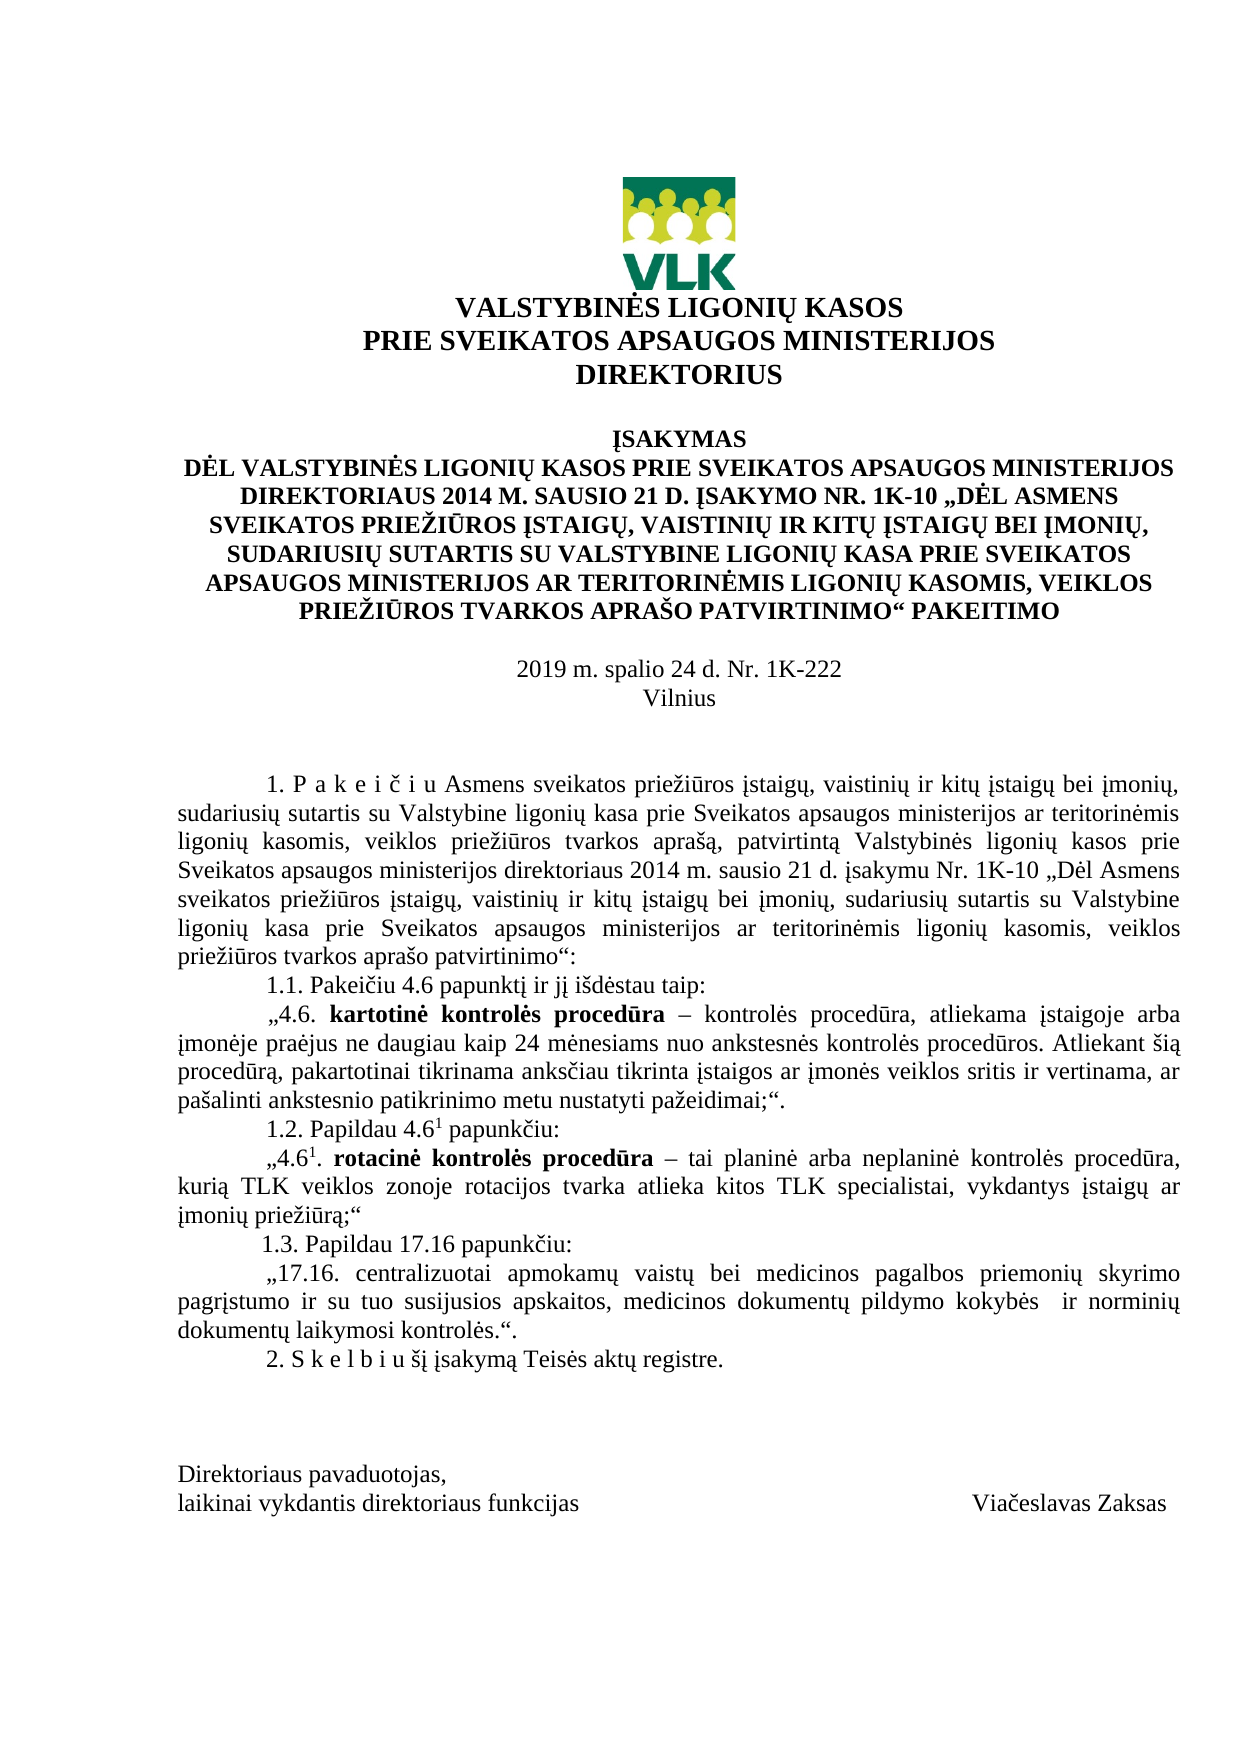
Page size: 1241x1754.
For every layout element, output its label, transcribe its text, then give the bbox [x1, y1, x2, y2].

text 2019 m. spalio 24 d. Nr. 1K-222 [177, 654, 1181, 683]
text 1.3. Papildau 17.16 papunkčiu: [177, 1229, 1181, 1258]
text 1.2. Papildau 4.61 papunkčiu: [177, 1114, 1181, 1143]
text Direktoriaus pavaduotojas, [177, 1459, 1181, 1488]
text „17.16. centralizuotai apmokamų vaistų bei medicinos pagalbos priemonių skyrimo pagrįstumo ir su tuo susijusios apskaitos, medicinos dokumentų pildymo kokybės ir norminių dokumentų laikymosi kontrolės.“. [177, 1258, 1181, 1344]
text 2. S k e l b i u šį įsakymą Teisės aktų registre. [177, 1344, 1181, 1373]
text „4.6. kartotinė kontrolės procedūra – kontrolės procedūra, atliekama įstaigoje arba įmonėje praėjus ne daugiau kaip 24 mėnesiams nuo ankstesnės kontrolės procedūros. Atliekant šią procedūrą, pakartotinai tikrinama anksčiau tikrinta įstaigos ar įmonės veiklos sritis ir vertinama, ar pašalinti ankstesnio patikrinimo metu nustatyti pažeidimai;“. [177, 999, 1181, 1114]
text VALSTYBINĖS LIGONIŲ KASOS [177, 290, 1181, 323]
text laikinai vykdantis direktoriaus funkcijas Viačeslavas Zaksas [177, 1488, 1181, 1516]
text 1. P a k e i č i u Asmens sveikatos priežiūros įstaigų, vaistinių ir kitų įstaigų bei įmonių, sudariusių sutartis su Valstybine ligonių kasa prie Sveikatos apsaugos ministerijos ar teritorinėmis ligonių kasomis, veiklos priežiūros tvarkos aprašą, patvirtintą Valstybinės ligonių kasos prie Sveikatos apsaugos ministerijos direktoriaus 2014 m. sausio 21 d. įsakymu Nr. 1K-10 „Dėl Asmens sveikatos priežiūros įstaigų, vaistinių ir kitų įstaigų bei įmonių, sudariusių sutartis su Valstybine ligonių kasa prie Sveikatos apsaugos ministerijos ar teritorinėmis ligonių kasomis, veiklos priežiūros tvarkos aprašo patvirtinimo“: [177, 769, 1181, 970]
text ĮSAKYMAS [177, 424, 1181, 453]
text „4.61. rotacinė kontrolės procedūra – tai planinė arba neplaninė kontrolės procedūra, kurią TLK veiklos zonoje rotacijos tvarka atlieka kitos TLK specialistai, vykdantys įstaigų ar įmonių priežiūrą;“ [177, 1143, 1181, 1229]
text DIREKTORIUS [177, 357, 1181, 390]
text PRIE SVEIKATOS APSAUGOS MINISTERIJOS [177, 323, 1181, 357]
text DĖL VALSTYBINĖS LIGONIŲ KASOS PRIE SVEIKATOS APSAUGOS MINISTERIJOS DIREKTORIAUS 2014 M. SAUSIO 21 D. ĮSAKYMO NR. 1K-10 „DĖL ASMENS SVEIKATOS PRIEŽIŪROS ĮSTAIGŲ, VAISTINIŲ IR KITŲ ĮSTAIGŲ BEI ĮMONIŲ, SUDARIUSIŲ SUTARTIS SU VALSTYBINE LIGONIŲ KASA PRIE SVEIKATOS APSAUGOS MINISTERIJOS AR TERITORINĖMIS LIGONIŲ KASOMIS, VEIKLOS PRIEŽIŪROS TVARKOS APRAŠO PATVIRTINIMO“ PAKEITIMO [177, 453, 1181, 625]
text Vilnius [177, 683, 1181, 711]
text 1.1. Pakeičiu 4.6 papunktį ir jį išdėstau taip: [266, 970, 1181, 999]
